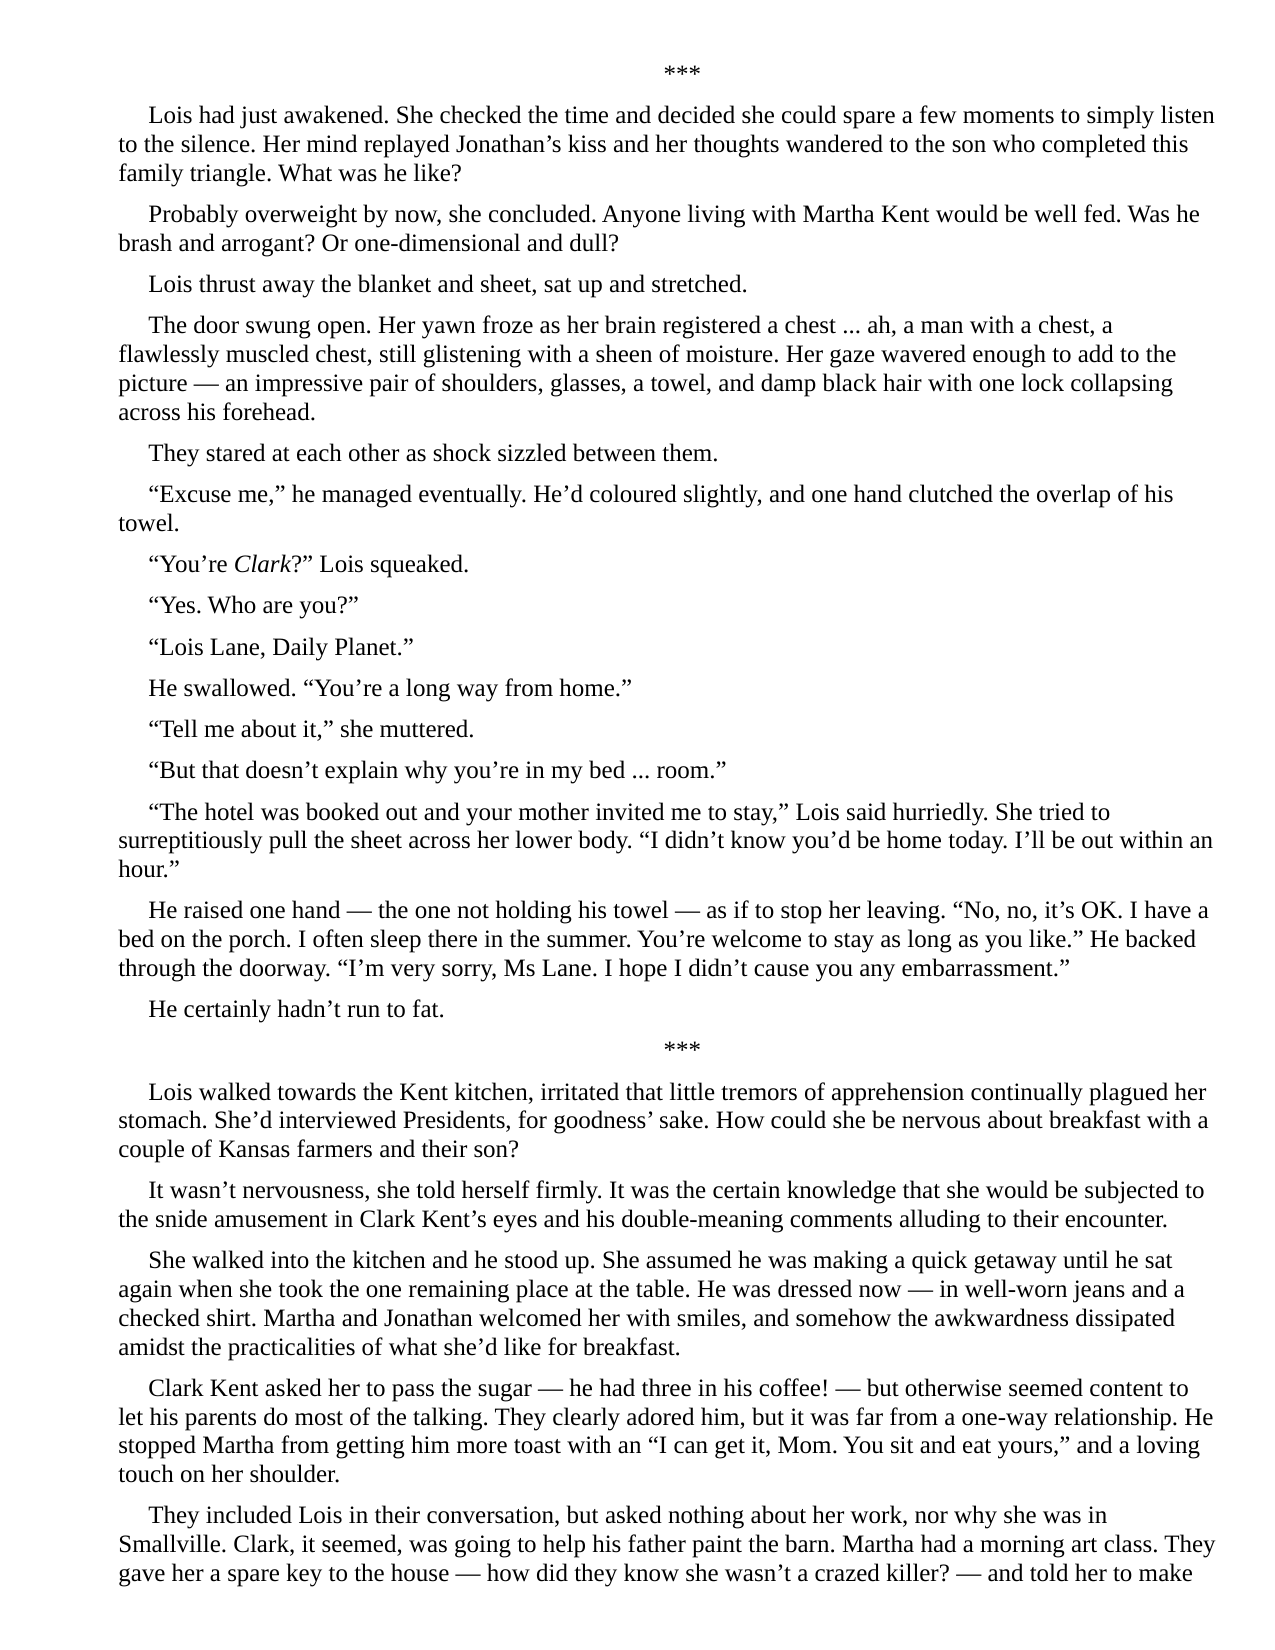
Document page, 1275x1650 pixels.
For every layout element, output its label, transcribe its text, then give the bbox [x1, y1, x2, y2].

text Lois walked towards the Kent kitchen, irritated that little tremors of apprehension continually plagued her stomach. She’d interviewed Presidents, for goodness’ sake. How could she be nervous about breakfast with a couple of Kansas farmers and their son? [118, 1077, 1216, 1163]
text “Lois Lane, Daily Planet.” [118, 632, 1216, 660]
text The door swung open. Her yawn froze as her brain registered a chest ... ah, a man with a chest, a flawlessly muscled chest, still glistening with a sheen of moisture. Her gaze wavered enough to add to the picture — an impressive pair of shoulders, glasses, a towel, and damp black hair with one lock collapsing across his forehead. [118, 310, 1216, 425]
text “Excuse me,” he managed eventually. He’d coloured slightly, and one hand clutched the overlap of his towel. [118, 479, 1216, 537]
text Lois had just awakened. She checked the time and decided she could spare a few moments to simply listen to the silence. Her mind replayed Jonathan’s kiss and her thoughts wandered to the son who completed this family triangle. What was he like? [118, 100, 1216, 187]
text Lois thrust away the blanket and sheet, sat up and stretched. [118, 269, 1216, 298]
text “Tell me about it,” she muttered. [118, 714, 1216, 743]
text Probably overweight by now, she concluded. Anyone living with Martha Kent would be well fed. Was he brash and arrogant? Or one-dimensional and dull? [118, 199, 1216, 257]
text He raised one hand — the one not holding his towel — as if to stop her leaving. “No, no, it’s OK. I have a bed on the porch. I often sleep there in the summer. You’re welcome to stay as long as you like.” He backed through the doorway. “I’m very sorry, Ms Lane. I hope I didn’t cause you any embarrassment.” [118, 895, 1216, 982]
text He certainly hadn’t run to fat. [118, 994, 1216, 1023]
text He swallowed. “You’re a long way from home.” [118, 673, 1216, 702]
text “But that doesn’t explain why you’re in my bed ... room.” [118, 755, 1216, 784]
text She walked into the kitchen and he stood up. She assumed he was making a quick getaway until he sat again when she took the one remaining place at the table. He was dressed now — in well-worn jeans and a checked shirt. Martha and Jonathan welcomed her with smiles, and somehow the awkwardness dissipated amidst the practicalities of what she’d like for breakfast. [118, 1245, 1216, 1360]
text “The hotel was booked out and your mother invited me to stay,” Lois said hurriedly. She tried to surreptitiously pull the sheet across her lower body. “I didn’t know you’d be home today. I’ll be out within an hour.” [118, 797, 1216, 883]
text They stared at each other as shock sizzled between them. [118, 438, 1216, 467]
text *** [118, 1035, 1216, 1064]
text *** [118, 59, 1216, 88]
text It wasn’t nervousness, she told herself firmly. It was the certain knowledge that she would be subjected to the snide amusement in Clark Kent’s eyes and his double-meaning comments alluding to their encounter. [118, 1175, 1216, 1233]
text They included Lois in their conversation, but asked nothing about her work, nor why she was in Smallville. Clark, it seemed, was going to help his father paint the barn. Martha had a morning art class. They gave her a spare key to the house — how did they know she wasn’t a crazed killer? — and told her to make [118, 1500, 1216, 1587]
text Clark Kent asked her to pass the sugar — he had three in his coffee! — but otherwise seemed content to let his parents do most of the talking. They clearly adored him, but it was far from a one-way relationship. He stopped Martha from getting him more toast with an “I can get it, Mom. You sit and eat yours,” and a loving touch on her shoulder. [118, 1373, 1216, 1488]
text “You’re Clark?” Lois squeaked. [118, 549, 1216, 578]
text “Yes. Who are you?” [118, 590, 1216, 619]
